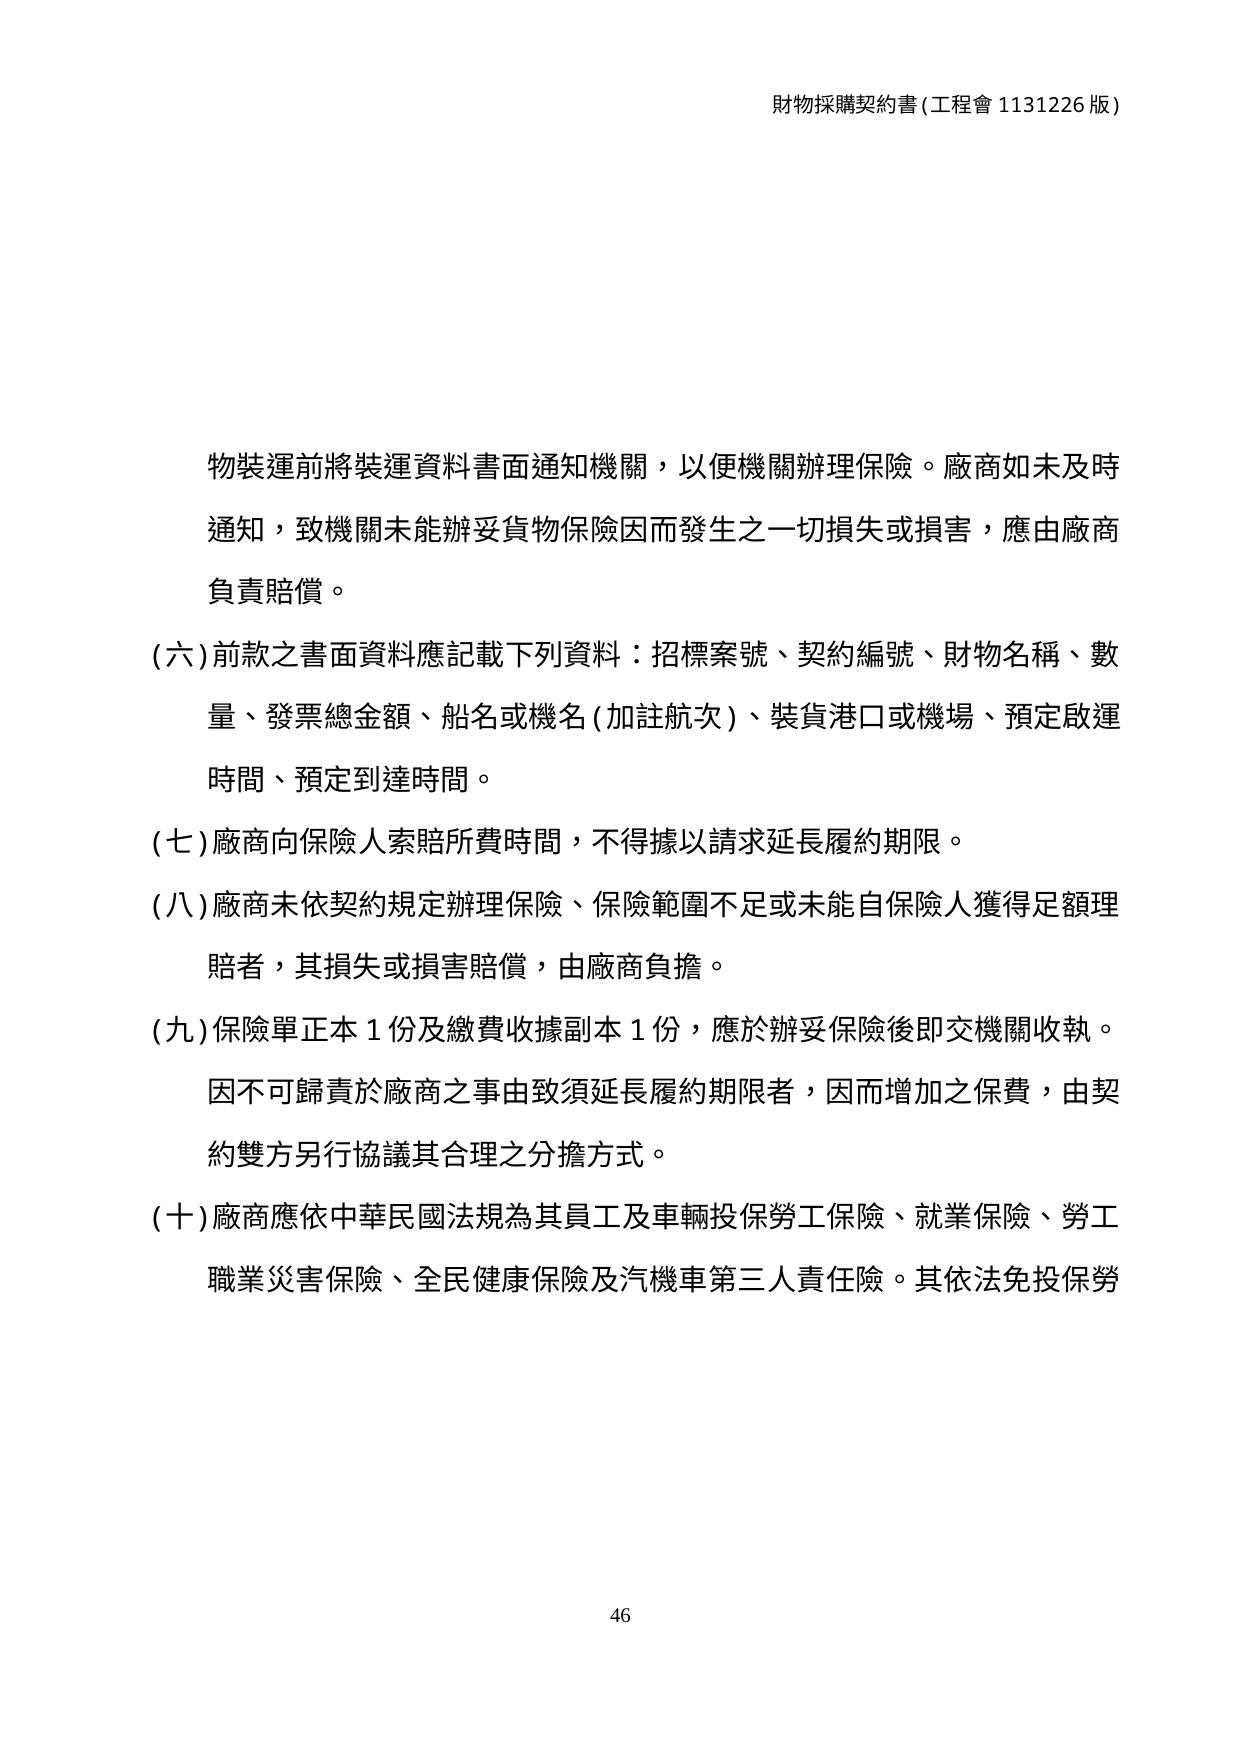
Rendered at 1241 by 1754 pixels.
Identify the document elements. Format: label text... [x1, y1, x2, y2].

text (九) 保險單正本1份及繳費收據副本1份，應於辦妥保險後即交機關收執。因不可歸責於廠商之事由致須延長履約期限者，因而增加之保費，由契約雙方另行協議其合理之分擔方式。 [148, 986, 1122, 1173]
text (八) 廠商未依契約規定辦理保險、保險範圍不足或未能自保險人獲得足額理賠者，其損失或損害賠償，由廠商負擔。 [148, 861, 1122, 986]
text (六) 前款之書面資料應記載下列資料：招標案號、契約編號、財物名稱、數量、發票總金額、船名或機名(加註航次)、裝貨港口或機場、預定啟運時間、預定到達時間。 [148, 611, 1122, 798]
text (十) 廠商應依中華民國法規為其員工及車輛投保勞工保險、就業保險、勞工職業災害保險、全民健康保險及汽機車第三人責任險。其依法免投保勞 [148, 1173, 1122, 1298]
text 物裝運前將裝運資料書面通知機關，以便機關辦理保險。廠商如未及時通知，致機關未能辦妥貨物保險因而發生之一切損失或損害，應由廠商負責賠償。 [148, 423, 1122, 611]
text (七) 廠商向保險人索賠所費時間，不得據以請求延長履約期限。 [148, 798, 1122, 861]
